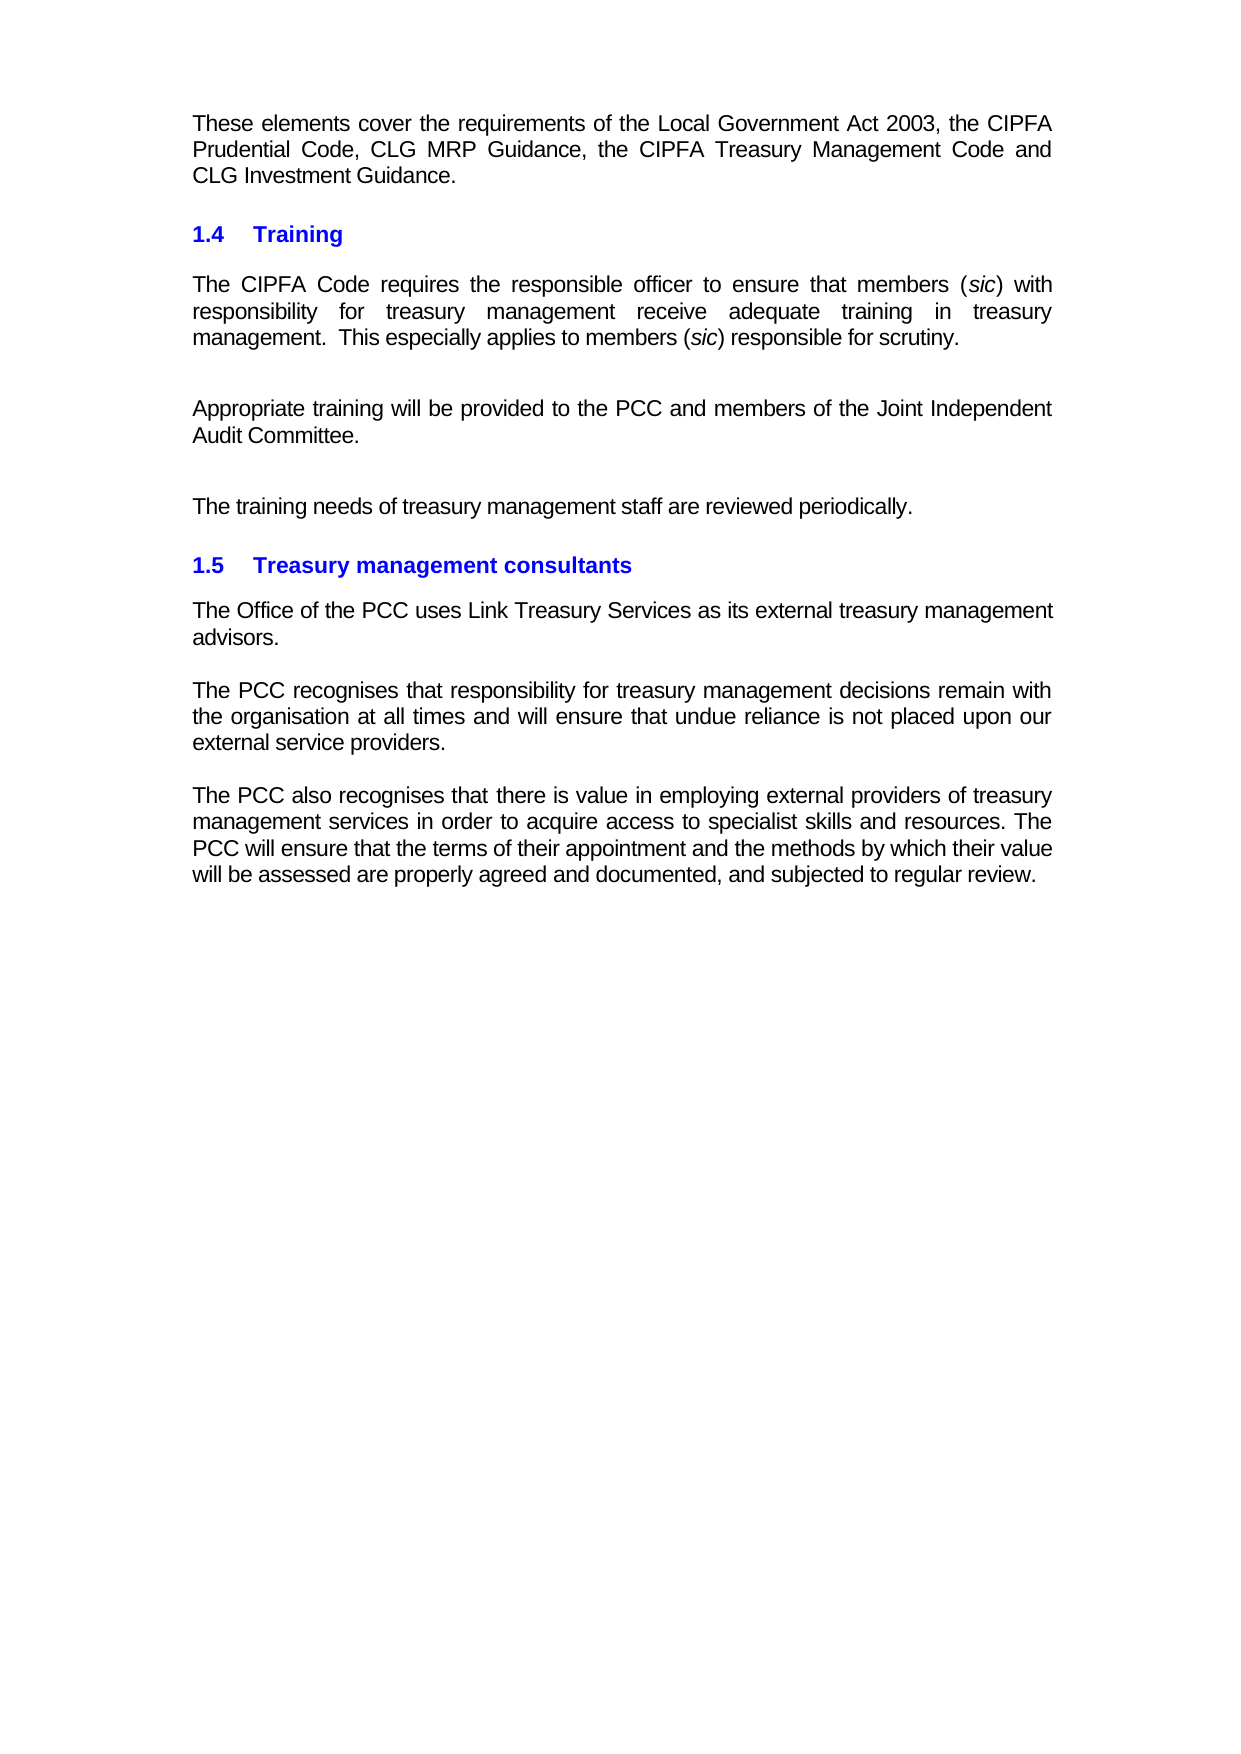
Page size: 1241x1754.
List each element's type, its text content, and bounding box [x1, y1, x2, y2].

text The Office of the PCC uses Link Treasury Services as its external treasury management advisors. [192, 597, 1053, 650]
list Training [192, 221, 1053, 248]
list Treasury management consultants [192, 552, 1053, 579]
text These elements cover the requirements of the Local Government Act 2003, the CIPFA Prudential Code, CLG MRP Guidance, the CIPFA Treasury Management Code and CLG Investment Guidance. [192, 109, 1053, 189]
text Appropriate training will be provided to the PCC and members of the Joint Independent Audit Committee. [192, 395, 1053, 448]
text The PCC recognises that responsibility for treasury management decisions remain with the organisation at all times and will ensure that undue reliance is not placed upon our external service providers. [192, 677, 1053, 756]
text The training needs of treasury management staff are reviewed periodically. [192, 493, 1053, 519]
text The PCC also recognises that there is value in employing external providers of treasury management services in order to acquire access to specialist skills and resources. The PCC will ensure that the terms of their appointment and the methods by which their value will be assessed are properly agreed and documented, and subjected to regular review. [192, 782, 1053, 887]
text The CIPFA Code requires the responsible officer to ensure that members (sic) with responsibility for treasury management receive adequate training in treasury management. This especially applies to members (sic) responsible for scrutiny. [192, 271, 1053, 350]
